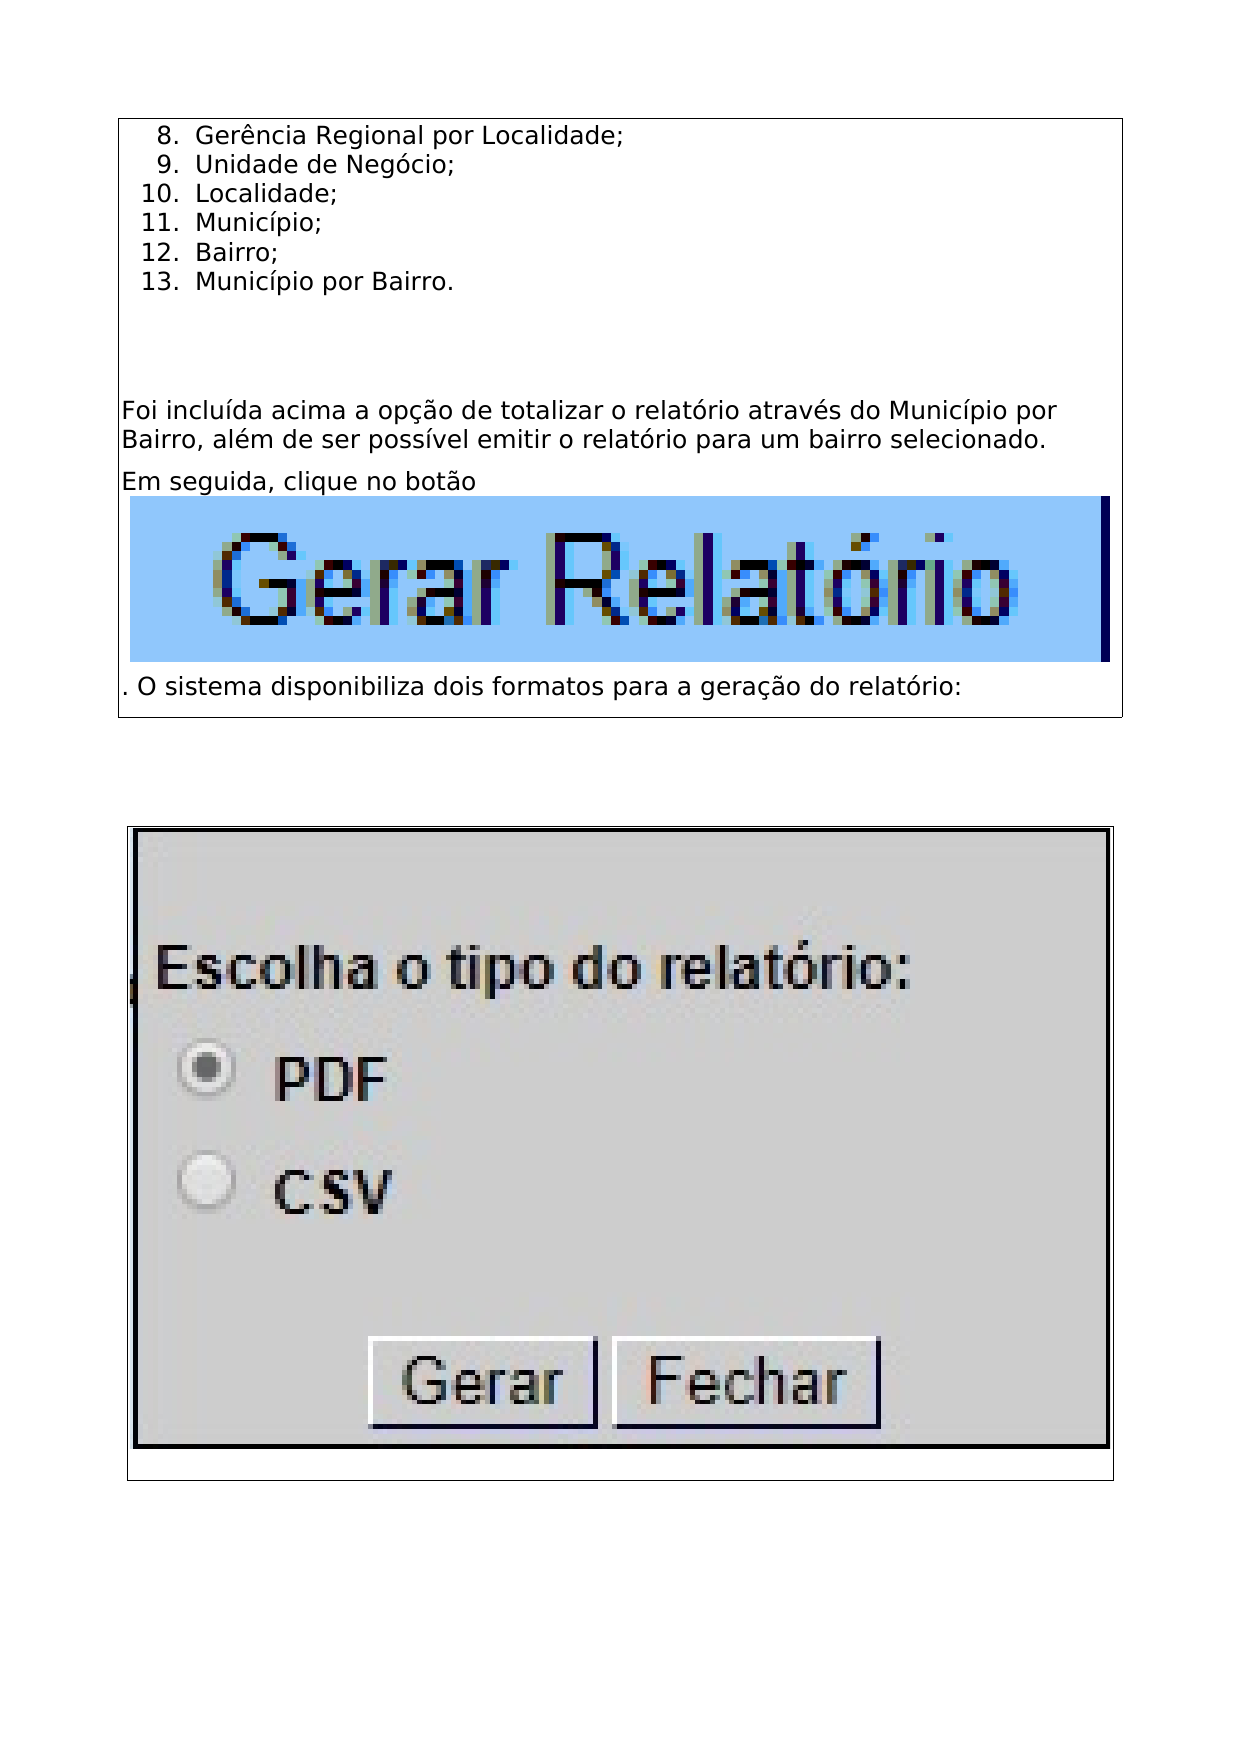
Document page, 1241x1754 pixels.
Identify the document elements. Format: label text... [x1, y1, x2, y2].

picture [121, 496, 1120, 672]
table_header [128, 827, 1113, 1480]
table_header Acima, o sistema exibe a tela para que seja informada a geração do relatório. Informe os campos obrigatórios Mês/Ano da Arrecadação e Opção de Totalização para geração do resumo, que pode ser por: Estado; Estado por Gerência Regional; Estado por Unidade de Negócio; Estado por Localidade; Estado por Gerência Regional / Unidade de Negócio / Localidade; Estado por Município; Gerência Regional; Gerência Regional por Localidade; Unidade de Negócio; Localidade; Município; Bairro; Município por Bairro. Foi incluída acima a opção de totalizar o relatório através do Município por Bairro, além de ser possível emitir o relatório para um bairro selecionado. Em seguida, clique no botão . O sistema disponibiliza dois formatos para a geração do relatório: [119, 119, 1122, 717]
picture [129, 828, 1111, 1449]
